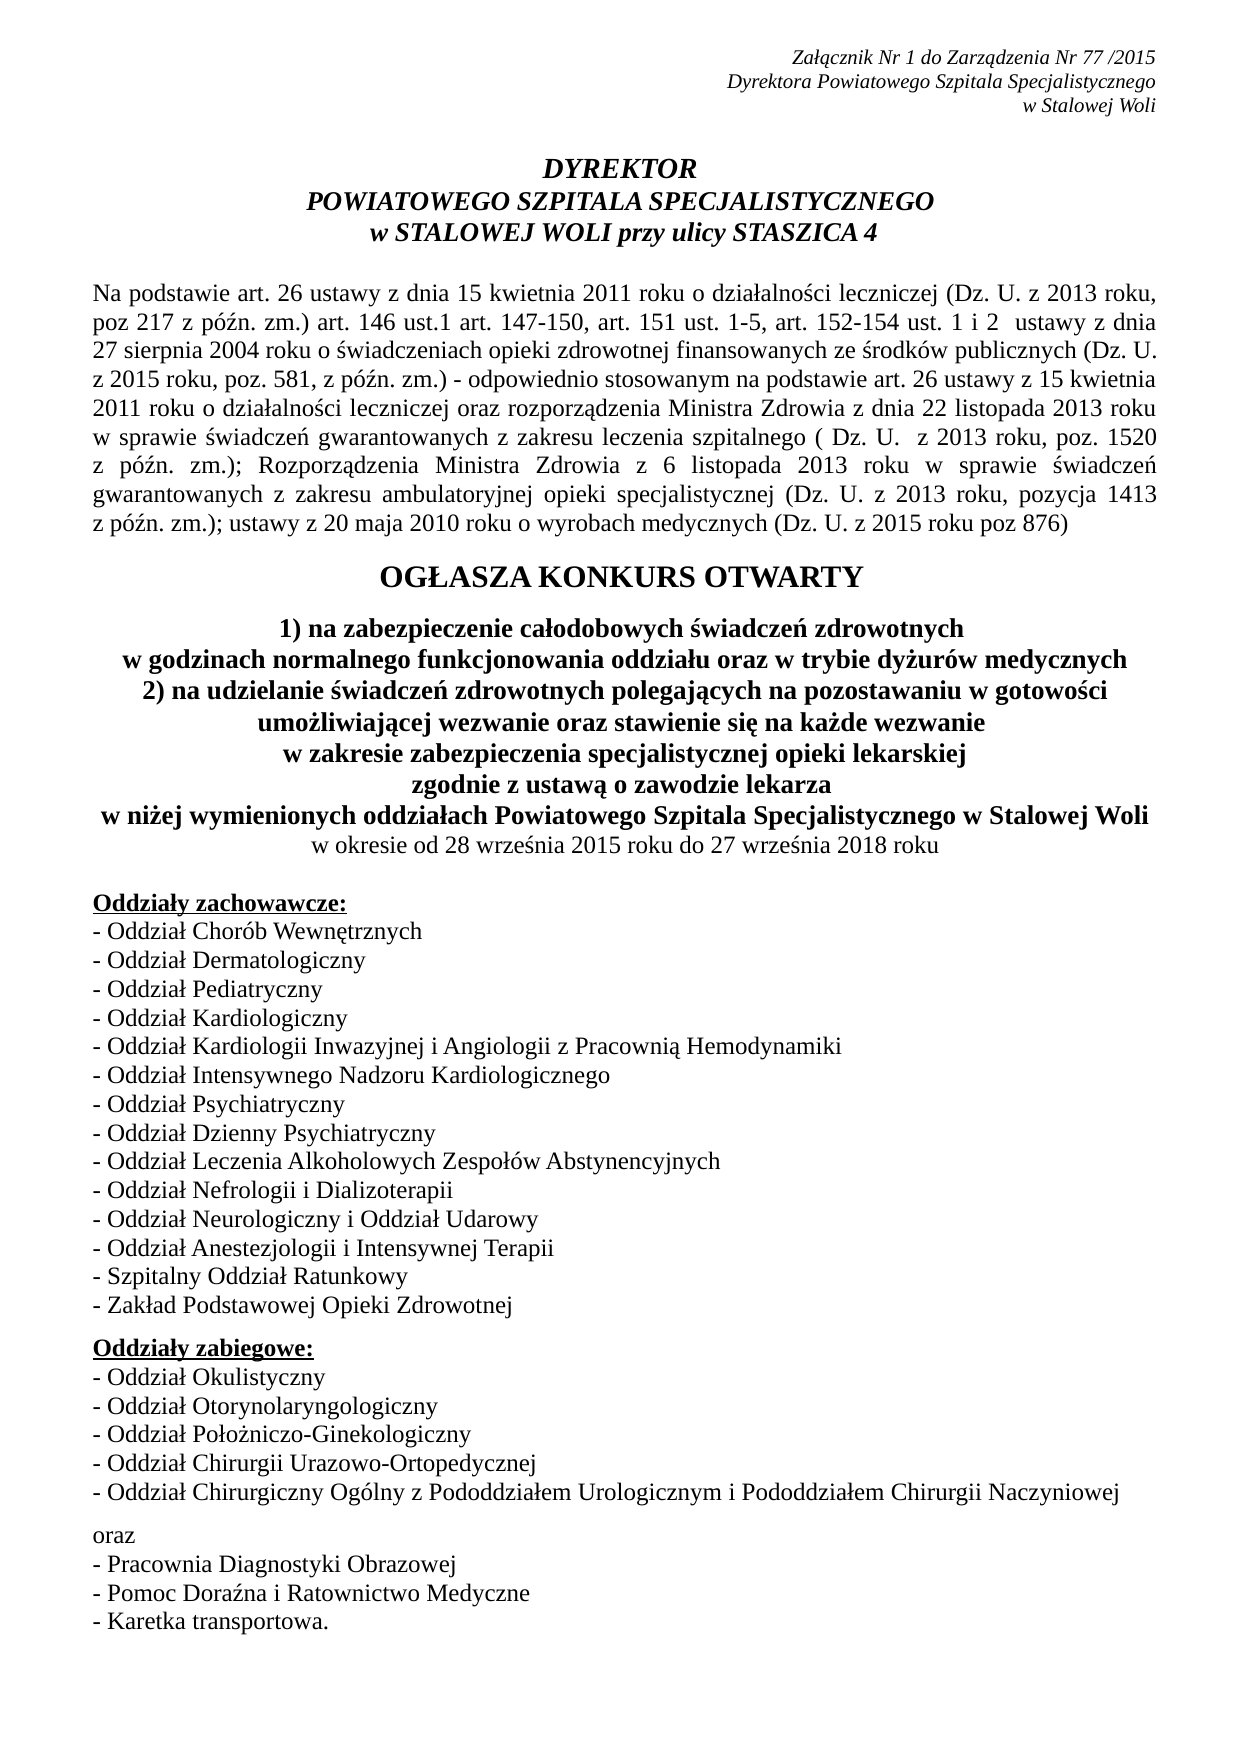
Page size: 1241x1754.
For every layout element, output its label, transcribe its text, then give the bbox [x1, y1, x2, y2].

text 2) na udzielanie świadczeń zdrowotnych polegających na pozostawaniu w gotowości umożliwiającej wezwanie oraz stawienie się na każde wezwanie [92, 674, 1158, 737]
text - Karetka transportowa. [92, 1606, 1158, 1635]
text - Pracownia Diagnostyki Obrazowej [92, 1549, 1158, 1578]
text w STALOWEJ WOLI przy ulicy STASZICA 4 [92, 216, 1158, 247]
list - Oddział Neurologiczny i Oddział Udarowy [92, 1204, 1158, 1233]
text w niżej wymienionych oddziałach Powiatowego Szpitala Specjalistycznego w Stalowej Woli [92, 799, 1158, 830]
list - Oddział Nefrologii i Dializoterapii [92, 1175, 1158, 1204]
list - Oddział Kardiologii Inwazyjnej i Angiologii z Pracownią Hemodynamiki [92, 1031, 1158, 1060]
list - Oddział Pediatryczny [92, 974, 1158, 1003]
list - Oddział Intensywnego Nadzoru Kardiologicznego [92, 1060, 1158, 1089]
text w Stalowej Woli [92, 93, 1158, 117]
list - Oddział Położniczo-Ginekologiczny [92, 1419, 1158, 1448]
list - Oddział Psychiatryczny [92, 1089, 1158, 1118]
text zgodnie z ustawą o zawodzie lekarza [92, 768, 1158, 799]
list - Oddział Kardiologiczny [92, 1003, 1158, 1031]
list - Oddział Otorynolaryngologiczny [92, 1391, 1158, 1419]
text OGŁASZA KONKURS OTWARTY [92, 558, 1158, 594]
text POWIATOWEGO SZPITALA SPECJALISTYCZNEGO [92, 184, 1158, 216]
list - Zakład Podstawowej Opieki Zdrowotnej [92, 1290, 1158, 1319]
list - Oddział Okulistyczny [92, 1362, 1158, 1391]
list - Oddział Chirurgii Urazowo-Ortopedycznej [92, 1448, 1158, 1477]
list Oddziały zachowawcze: [92, 888, 1158, 916]
text - Pomoc Doraźna i Ratownictwo Medyczne [92, 1578, 1158, 1606]
list - Szpitalny Oddział Ratunkowy [92, 1261, 1158, 1290]
list Oddziały zabiegowe: [92, 1333, 1158, 1362]
text Załącznik Nr 1 do Zarządzenia Nr 77 /2015 [92, 45, 1158, 69]
text w okresie od 28 września 2015 roku do 27 września 2018 roku [92, 830, 1158, 859]
text oraz [92, 1520, 1158, 1549]
list - Oddział Dzienny Psychiatryczny [92, 1118, 1158, 1146]
text Dyrektora Powiatowego Szpitala Specjalistycznego [92, 69, 1158, 93]
text DYREKTOR [92, 151, 1158, 184]
list - Oddział Dermatologiczny [92, 945, 1158, 974]
list - Oddział Anestezjologii i Intensywnej Terapii [92, 1233, 1158, 1261]
text w godzinach normalnego funkcjonowania oddziału oraz w trybie dyżurów medycznych [92, 643, 1158, 674]
list - Oddział Chirurgiczny Ogólny z Pododdziałem Urologicznym i Pododdziałem Chirurgii Naczyniowej [92, 1477, 1158, 1506]
list - Oddział Chorób Wewnętrznych [92, 916, 1158, 945]
text w zakresie zabezpieczenia specjalistycznej opieki lekarskiej [92, 737, 1158, 768]
text Na podstawie art. 26 ustawy z dnia 15 kwietnia 2011 roku o działalności leczniczej (Dz. U. z 2013 roku, poz 217 z późn. zm.) art. 146 ust.1 art. 147-150, art. 151 ust. 1-5, art. 152-154 ust. 1 i 2 ustawy z dnia 27 sierpnia 2004 roku o świadczeniach opieki zdrowotnej finansowanych ze środków publicznych (Dz. U. z 2015 roku, poz. 581, z późn. zm.) - odpowiednio stosowanym na podstawie art. 26 ustawy z 15 kwietnia 2011 roku o działalności leczniczej oraz rozporządzenia Ministra Zdrowia z dnia 22 listopada 2013 roku w sprawie świadczeń gwarantowanych z zakresu leczenia szpitalnego ( Dz. U. z 2013 roku, poz. 1520 z późn. zm.); Rozporządzenia Ministra Zdrowia z 6 listopada 2013 roku w sprawie świadczeń gwarantowanych z zakresu ambulatoryjnej opieki specjalistycznej (Dz. U. z 2013 roku, pozycja 1413 z późn. zm.); ustawy z 20 maja 2010 roku o wyrobach medycznych (Dz. U. z 2015 roku poz 876) [92, 278, 1158, 537]
text 1) na zabezpieczenie całodobowych świadczeń zdrowotnych [92, 612, 1158, 643]
list - Oddział Leczenia Alkoholowych Zespołów Abstynencyjnych [92, 1146, 1158, 1175]
